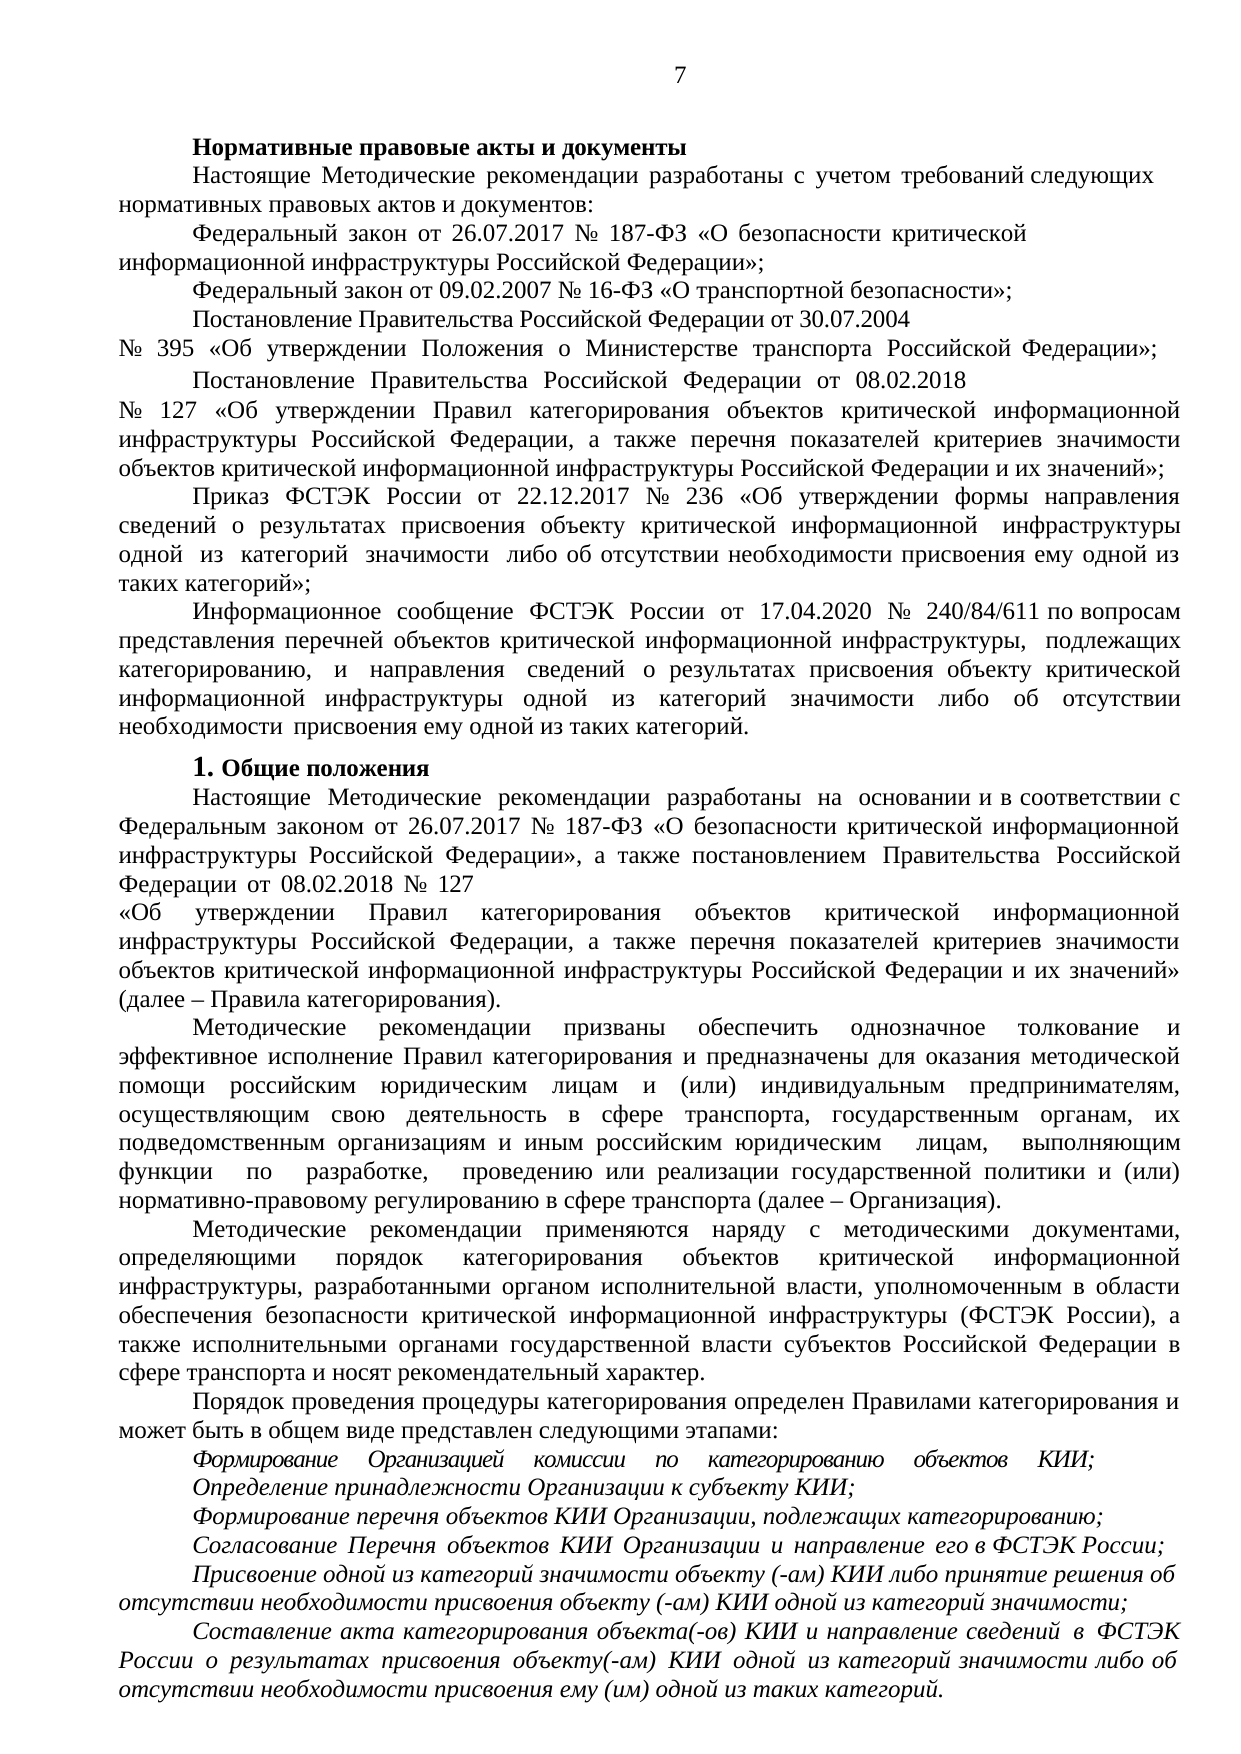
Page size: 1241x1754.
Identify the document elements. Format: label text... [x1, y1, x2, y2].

subtitle Общие положения [192, 749, 1196, 782]
text Настоящие Методические рекомендации разработаны на основании и в соответствии с Федеральным законом от 26.07.2017 № 187-ФЗ «О безопасности критической информационной инфраструктуры Российской Федерации», а также постановлением Правительства Российской Федерации от 08.02.2018 № 127 [118, 782, 1181, 897]
text № 395 «Об утверждении Положения о Министерстве транспорта Российской Федерации»; [118, 333, 1196, 362]
text «Об утверждении Правил категорирования объектов критической информационной инфраструктуры Российской Федерации, а также перечня показателей критериев значимости объектов критической информационной инфраструктуры Российской Федерации и их значений» (далее – Правила категорирования). [118, 897, 1181, 1012]
subtitle Нормативные правовые акты и документы [192, 132, 1196, 160]
text Формирование перечня объектов КИИ Организации, подлежащих категорированию; [118, 1501, 1178, 1530]
text № 127 «Об утверждении Правил категорирования объектов критической информационной инфраструктуры Российской Федерации, а также перечня показателей критериев значимости объектов критической информационной инфраструктуры Российской Федерации и их значений»; [118, 395, 1181, 481]
text Постановление Правительства Российской Федерации от 30.07.2004 [192, 304, 1181, 333]
text Настоящие Методические рекомендации разработаны с учетом требований следующих нормативных правовых актов и документов: [118, 160, 1196, 218]
text Порядок проведения процедуры категорирования определен Правилами категорирования и может быть в общем виде представлен следующими этапами: [118, 1386, 1180, 1444]
text Информационное сообщение ФСТЭК России от 17.04.2020 № 240/84/611 по вопросам представления перечней объектов критической информационной инфраструктуры, подлежащих категорированию, и направления сведений о результатах присвоения объекту критической информационной инфраструктуры одной из категорий значимости либо об отсутствии необходимости присвоения ему одной из таких категорий. [118, 596, 1181, 740]
text Присвоение одной из категорий значимости объекту (-ам) КИИ либо принятие решения об отсутствии необходимости присвоения объекту (-ам) КИИ одной из категорий значимости; [118, 1559, 1178, 1616]
text Методические рекомендации призваны обеспечить однозначное толкование и эффективное исполнение Правил категорирования и предназначены для оказания методической помощи российским юридическим лицам и (или) индивидуальным предпринимателям, осуществляющим свою деятельность в сфере транспорта, государственным органам, их подведомственным организациям и иным российским юридическим лицам, выполняющим функции по разработке, проведению или реализации государственной политики и (или) нормативно-правовому регулированию в сфере транспорта (далее – Организация). [118, 1012, 1181, 1214]
text Составление акта категорирования объекта(-ов) КИИ и направление сведений в ФСТЭК России о результатах присвоения объекту(-ам) КИИ одной из категорий значимости либо об отсутствии необходимости присвоения ему (им) одной из таких категорий. [118, 1616, 1180, 1702]
text Федеральный закон от 26.07.2017 № 187-ФЗ «О безопасности критической информационной инфраструктуры Российской Федерации»; [118, 218, 1196, 275]
text Согласование Перечня объектов КИИ Организации и направление его в ФСТЭК России; [118, 1530, 1181, 1559]
text Постановление Правительства Российской Федерации от 08.02.2018 [192, 362, 1196, 395]
text Приказ ФСТЭК России от 22.12.2017 № 236 «Об утверждении формы направления сведений о результатах присвоения объекту критической информационной инфраструктуры одной из категорий значимости либо об отсутствии необходимости присвоения ему одной из таких категорий»; [118, 481, 1181, 596]
text Формирование Организацией комиссии по категорированию объектов КИИ; Определение принадлежности Организации к субъекту КИИ; [192, 1444, 1098, 1501]
text Федеральный закон от 09.02.2007 № 16-ФЗ «О транспортной безопасности»; [192, 275, 1181, 304]
text Методические рекомендации применяются наряду с методическими документами, определяющими порядок категорирования объектов критической информационной инфраструктуры, разработанными органом исполнительной власти, уполномоченным в области обеспечения безопасности критической информационной инфраструктуры (ФСТЭК России), а также исполнительными органами государственной власти субъектов Российской Федерации в сфере транспорта и носят рекомендательный характер. [118, 1214, 1181, 1386]
